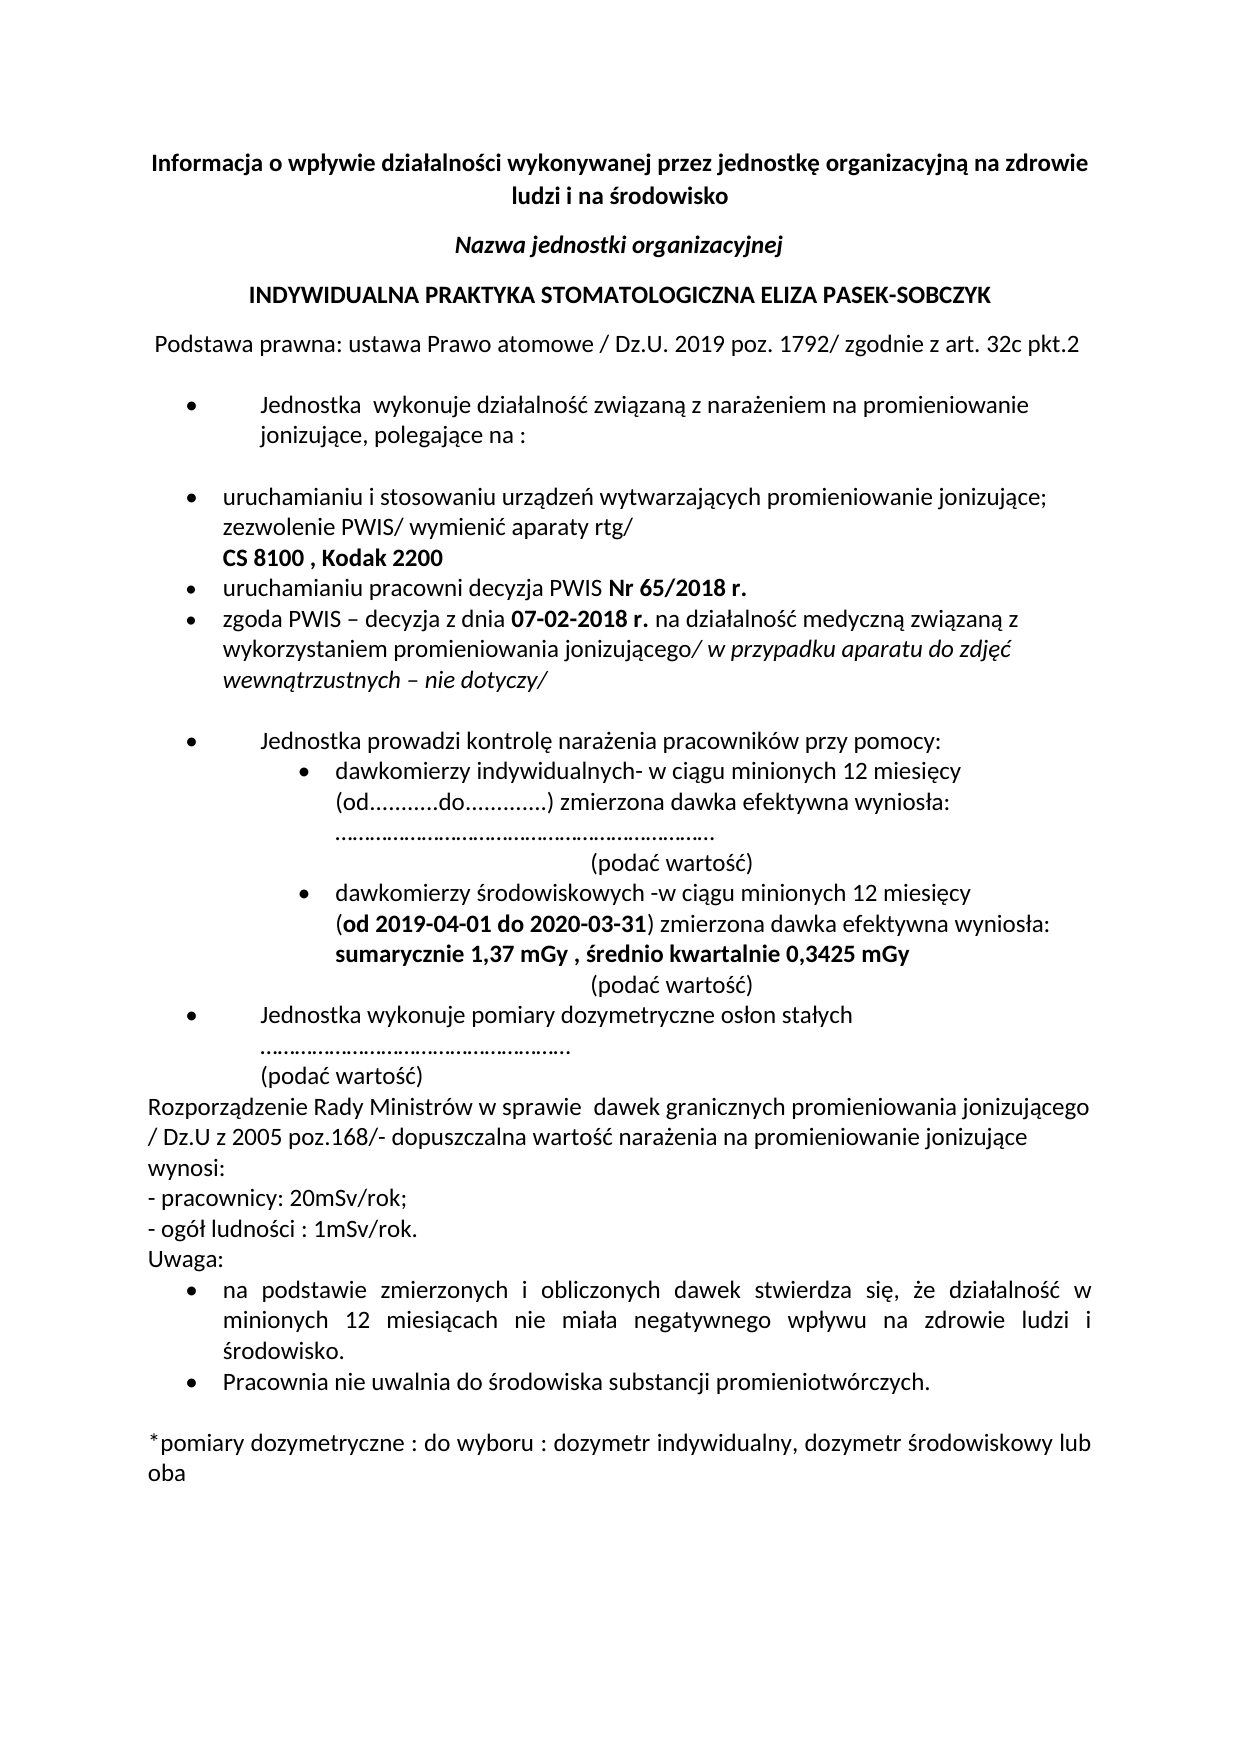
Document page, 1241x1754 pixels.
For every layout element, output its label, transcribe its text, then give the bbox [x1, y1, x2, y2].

list dawkomierzy indywidualnych- w ciągu minionych 12 miesięcy (od...........do.............) zmierzona dawka efektywna wyniosła:………………………………………………………… [298, 755, 1093, 847]
text *pomiary dozymetryczne : do wyboru : dozymetr indywidualny, dozymetr środowiskowy lub oba [148, 1427, 1093, 1488]
list dawkomierzy środowiskowych -w ciągu minionych 12 miesięcy [298, 877, 1093, 908]
text Uwaga: [148, 1244, 1093, 1274]
text Nazwa jednostki organizacyjnej [148, 229, 1093, 260]
list Jednostka wykonuje pomiary dozymetryczne osłon stałych ……………………………………………… [185, 999, 1093, 1061]
list zgoda PWIS – decyzja z dnia 07-02-2018 r. na działalność medyczną związaną z wykorzystaniem promieniowania jonizującego/ w przypadku aparatu do zdjęć wewnątrzustnych – nie dotyczy/ [185, 603, 1093, 694]
list CS 8100 , Kodak 2200 [185, 542, 1093, 572]
list (od 2019-04-01 do 2020-03-31) zmierzona dawka efektywna wyniosła: [298, 908, 1093, 938]
list uruchamianiu i stosowaniu urządzeń wytwarzających promieniowanie jonizujące; zezwolenie PWIS/ wymienić aparaty rtg/ [185, 481, 1093, 542]
list Jednostka wykonuje działalność związaną z narażeniem na promieniowanie jonizujące, polegające na : [185, 389, 1093, 450]
list na podstawie zmierzonych i obliczonych dawek stwierdza się, że działalność w minionych 12 miesiącach nie miała negatywnego wpływu na zdrowie ludzi i środowisko. [185, 1274, 1093, 1366]
list Pracownia nie uwalnia do środowiska substancji promieniotwórczych. [185, 1366, 1093, 1396]
text - ogół ludności : 1mSv/rok. [148, 1213, 1093, 1244]
text (podać wartość) [516, 969, 1093, 999]
text Rozporządzenie Rady Ministrów w sprawie dawek granicznych promieniowania jonizującego / Dz.U z 2005 poz.168/- dopuszczalna wartość narażenia na promieniowanie jonizujące wynosi: [148, 1091, 1093, 1183]
list Jednostka prowadzi kontrolę narażenia pracowników przy pomocy: [185, 725, 1093, 755]
list sumarycznie 1,37 mGy , średnio kwartalnie 0,3425 mGy [298, 938, 1093, 969]
text (podać wartość) [516, 847, 1093, 877]
text (podać wartość) [186, 1061, 1093, 1091]
text - pracownicy: 20mSv/rok; [148, 1183, 1093, 1213]
text INDYWIDUALNA PRAKTYKA STOMATOLOGICZNA ELIZA PASEK-SOBCZYK [148, 279, 1093, 309]
list uruchamianiu pracowni decyzja PWIS Nr 65/2018 r. [185, 572, 1093, 603]
text Informacja o wpływie działalności wykonywanej przez jednostkę organizacyjną na zdrowie ludzi i na środowisko [148, 148, 1093, 211]
text Podstawa prawna: ustawa Prawo atomowe / Dz.U. 2019 poz. 1792/ zgodnie z art. 32c pkt.2 [148, 328, 1093, 358]
